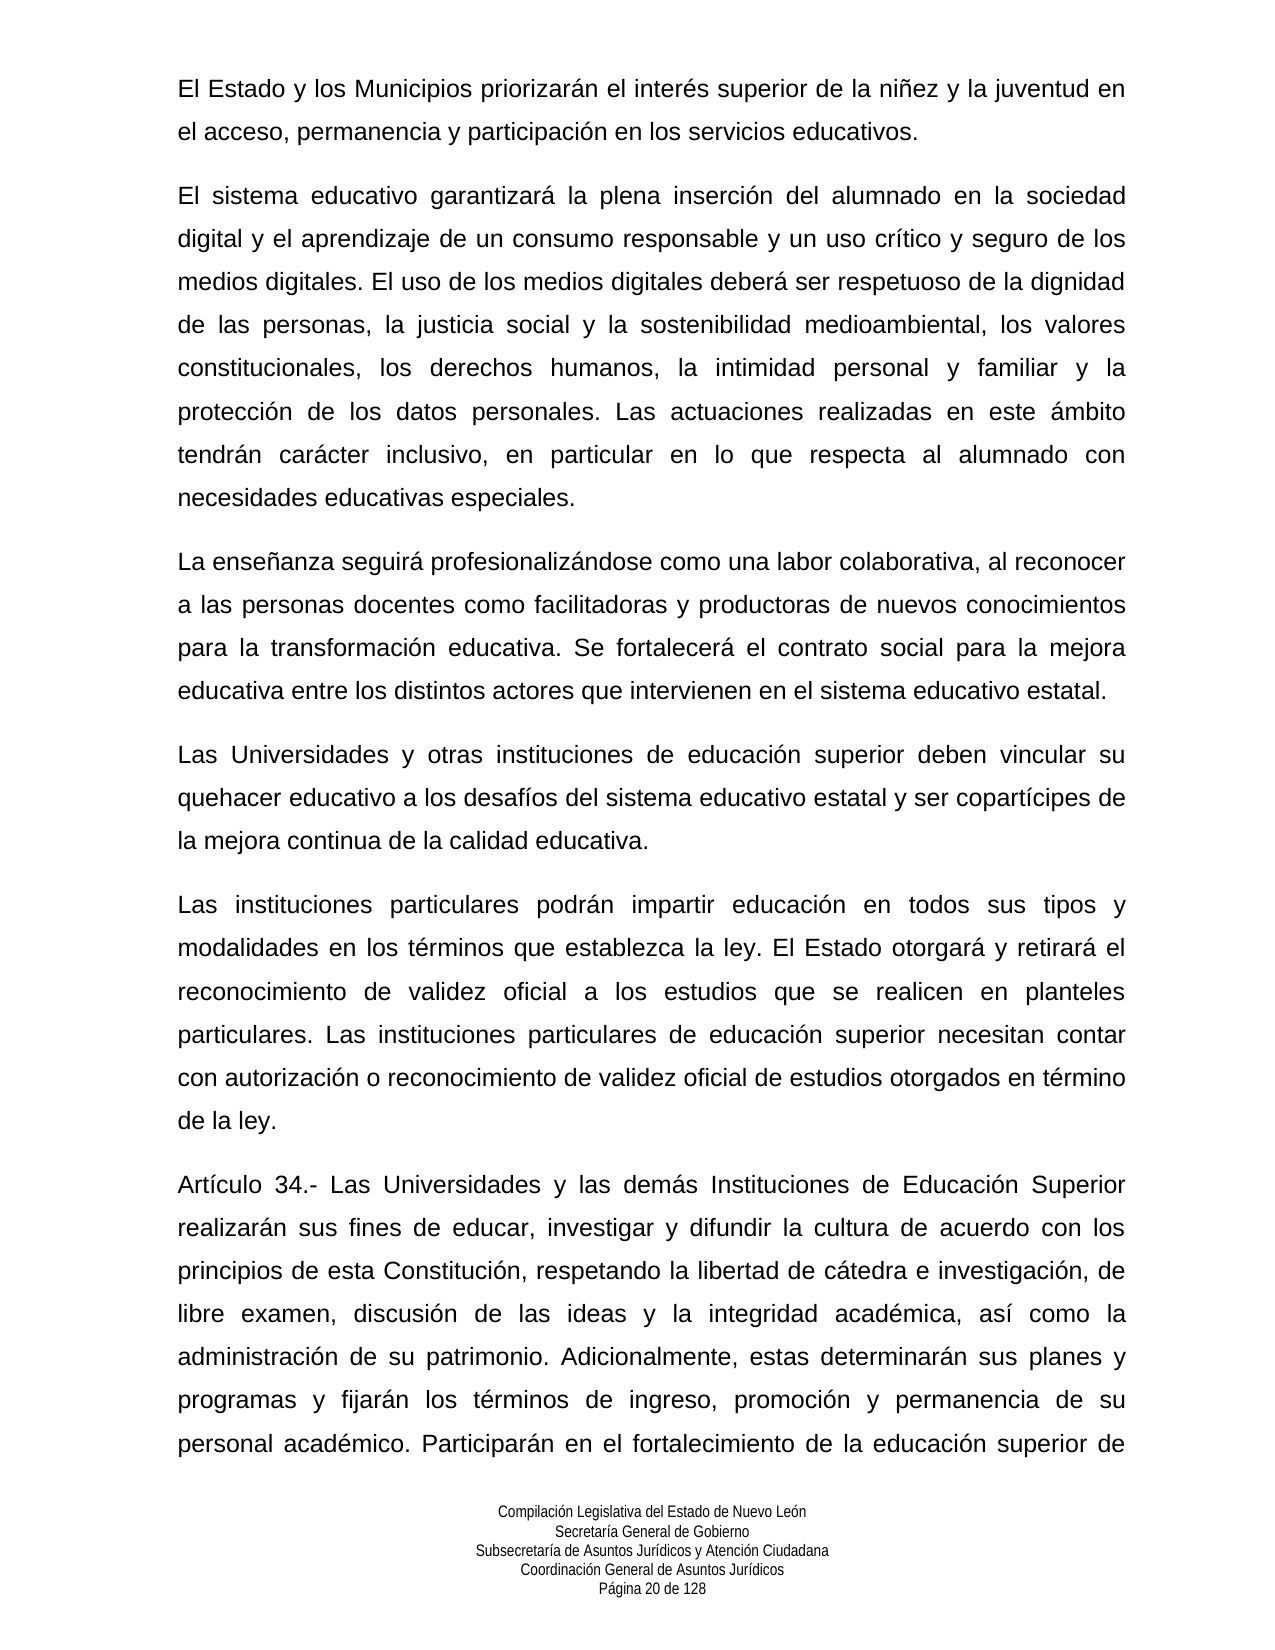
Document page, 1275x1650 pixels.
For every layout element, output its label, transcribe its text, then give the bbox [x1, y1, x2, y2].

text Las Universidades y otras instituciones de educación superior deben vincular su quehacer educativo a los desafíos del sistema educativo estatal y ser copartícipes de la mejora continua de la calidad educativa. [177, 740, 1127, 855]
text Artículo 34.- Las Universidades y las demás Instituciones de Educación Superior realizarán sus fines de educar, investigar y difundir la cultura de acuerdo con los principios de esta Constitución, respetando la libertad de cátedra e investigación, de libre examen, discusión de las ideas y la integridad académica, así como la administración de su patrimonio. Adicionalmente, estas determinarán sus planes y programas y fijarán los términos de ingreso, promoción y permanencia de su personal académico. Participarán en el fortalecimiento de la educación superior de [177, 1170, 1127, 1457]
text El Estado y los Municipios priorizarán el interés superior de la niñez y la juventud en el acceso, permanencia y participación en los servicios educativos. [177, 74, 1127, 146]
text El sistema educativo garantizará la plena inserción del alumnado en la sociedad digital y el aprendizaje de un consumo responsable y un uso crítico y seguro de los medios digitales. El uso de los medios digitales deberá ser respetuoso de la dignidad de las personas, la justicia social y la sostenibilidad medioambiental, los valores constitucionales, los derechos humanos, la intimidad personal y familiar y la protección de los datos personales. Las actuaciones realizadas en este ámbito tendrán carácter inclusivo, en particular en lo que respecta al alumnado con necesidades educativas especiales. [177, 181, 1127, 512]
text La enseñanza seguirá profesionalizándose como una labor colaborativa, al reconocer a las personas docentes como facilitadoras y productoras de nuevos conocimientos para la transformación educativa. Se fortalecerá el contrato social para la mejora educativa entre los distintos actores que intervienen en el sistema educativo estatal. [177, 547, 1127, 705]
text Las instituciones particulares podrán impartir educación en todos sus tipos y modalidades en los términos que establezca la ley. El Estado otorgará y retirará el reconocimiento de validez oficial a los estudios que se realicen en planteles particulares. Las instituciones particulares de educación superior necesitan contar con autorización o reconocimiento de validez oficial de estudios otorgados en término de la ley. [177, 890, 1127, 1135]
